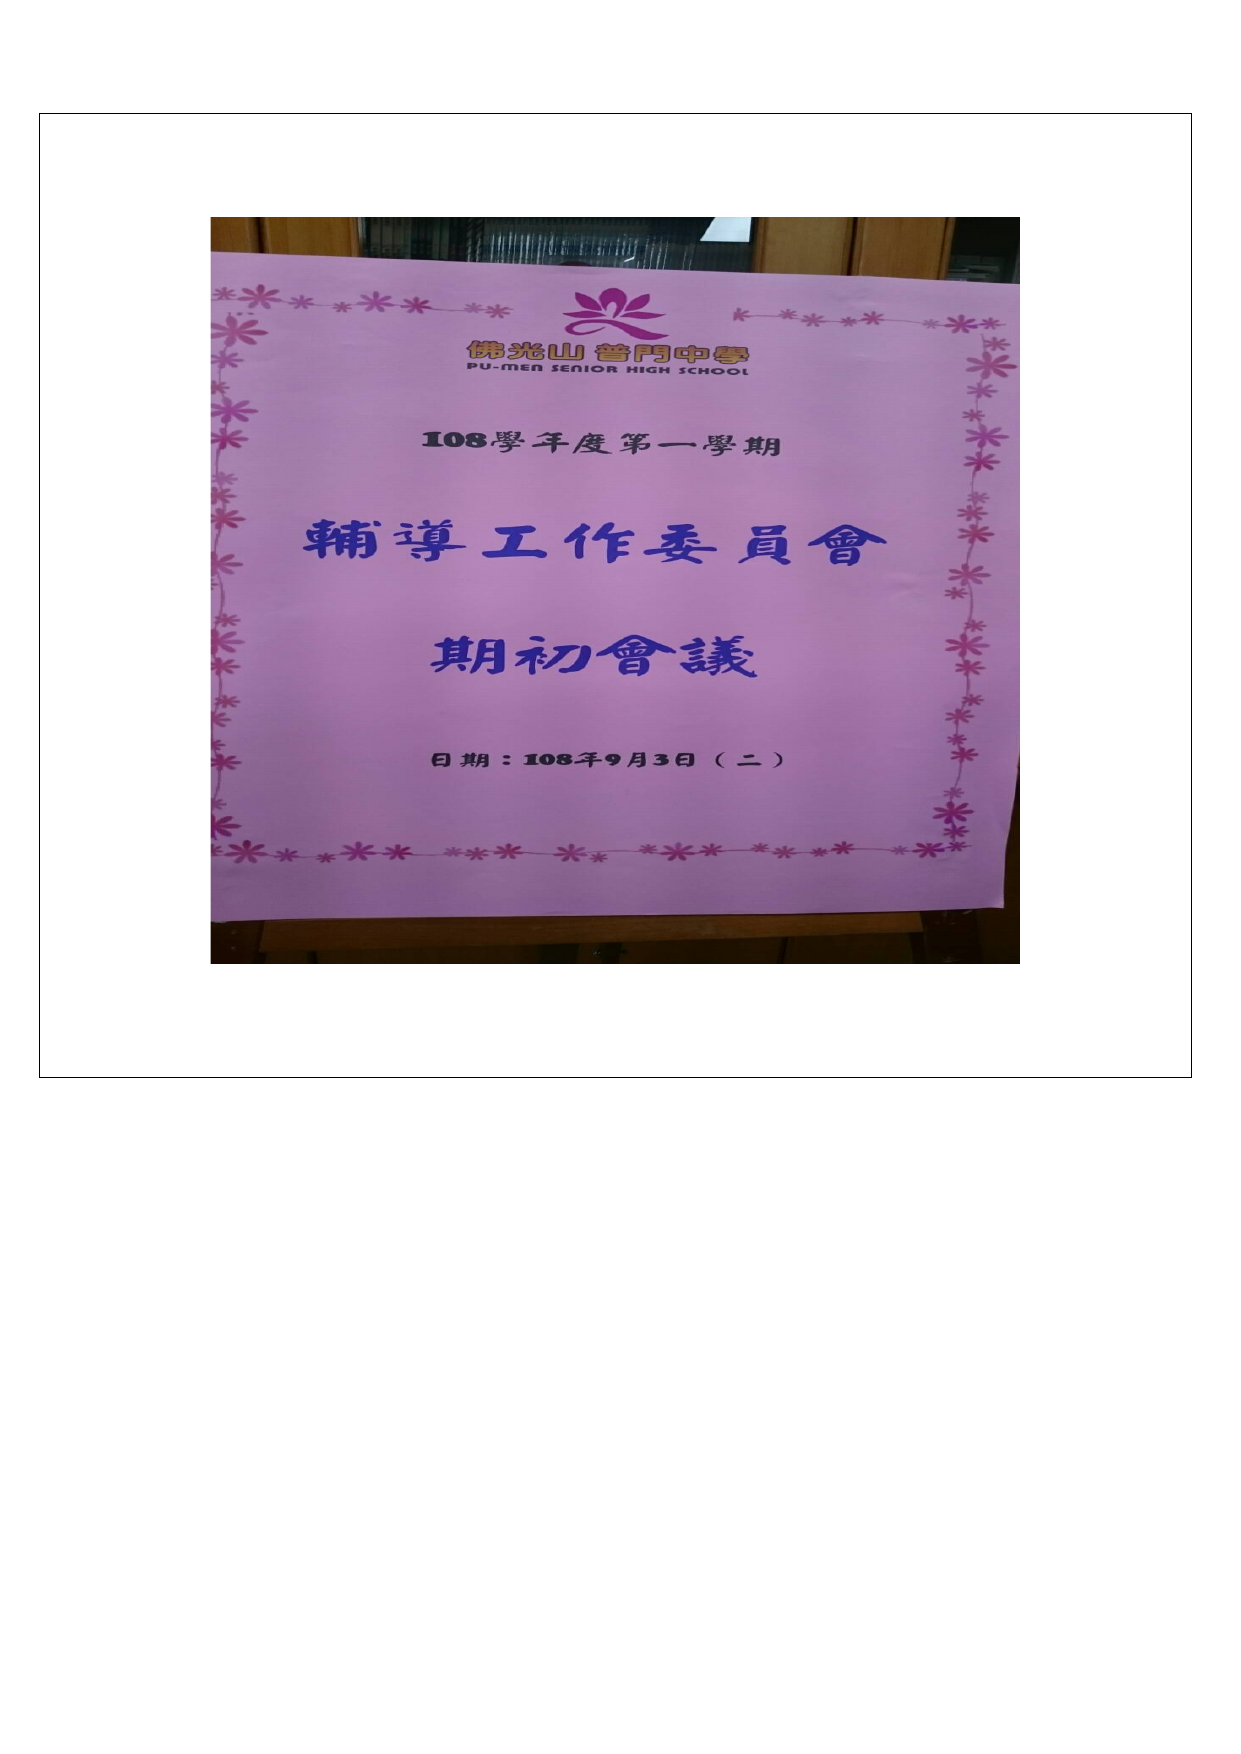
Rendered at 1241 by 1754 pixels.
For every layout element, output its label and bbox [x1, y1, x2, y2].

table_cell [40, 114, 1191, 1077]
table_cell [1192, 113, 1201, 1077]
picture [210, 217, 1020, 964]
